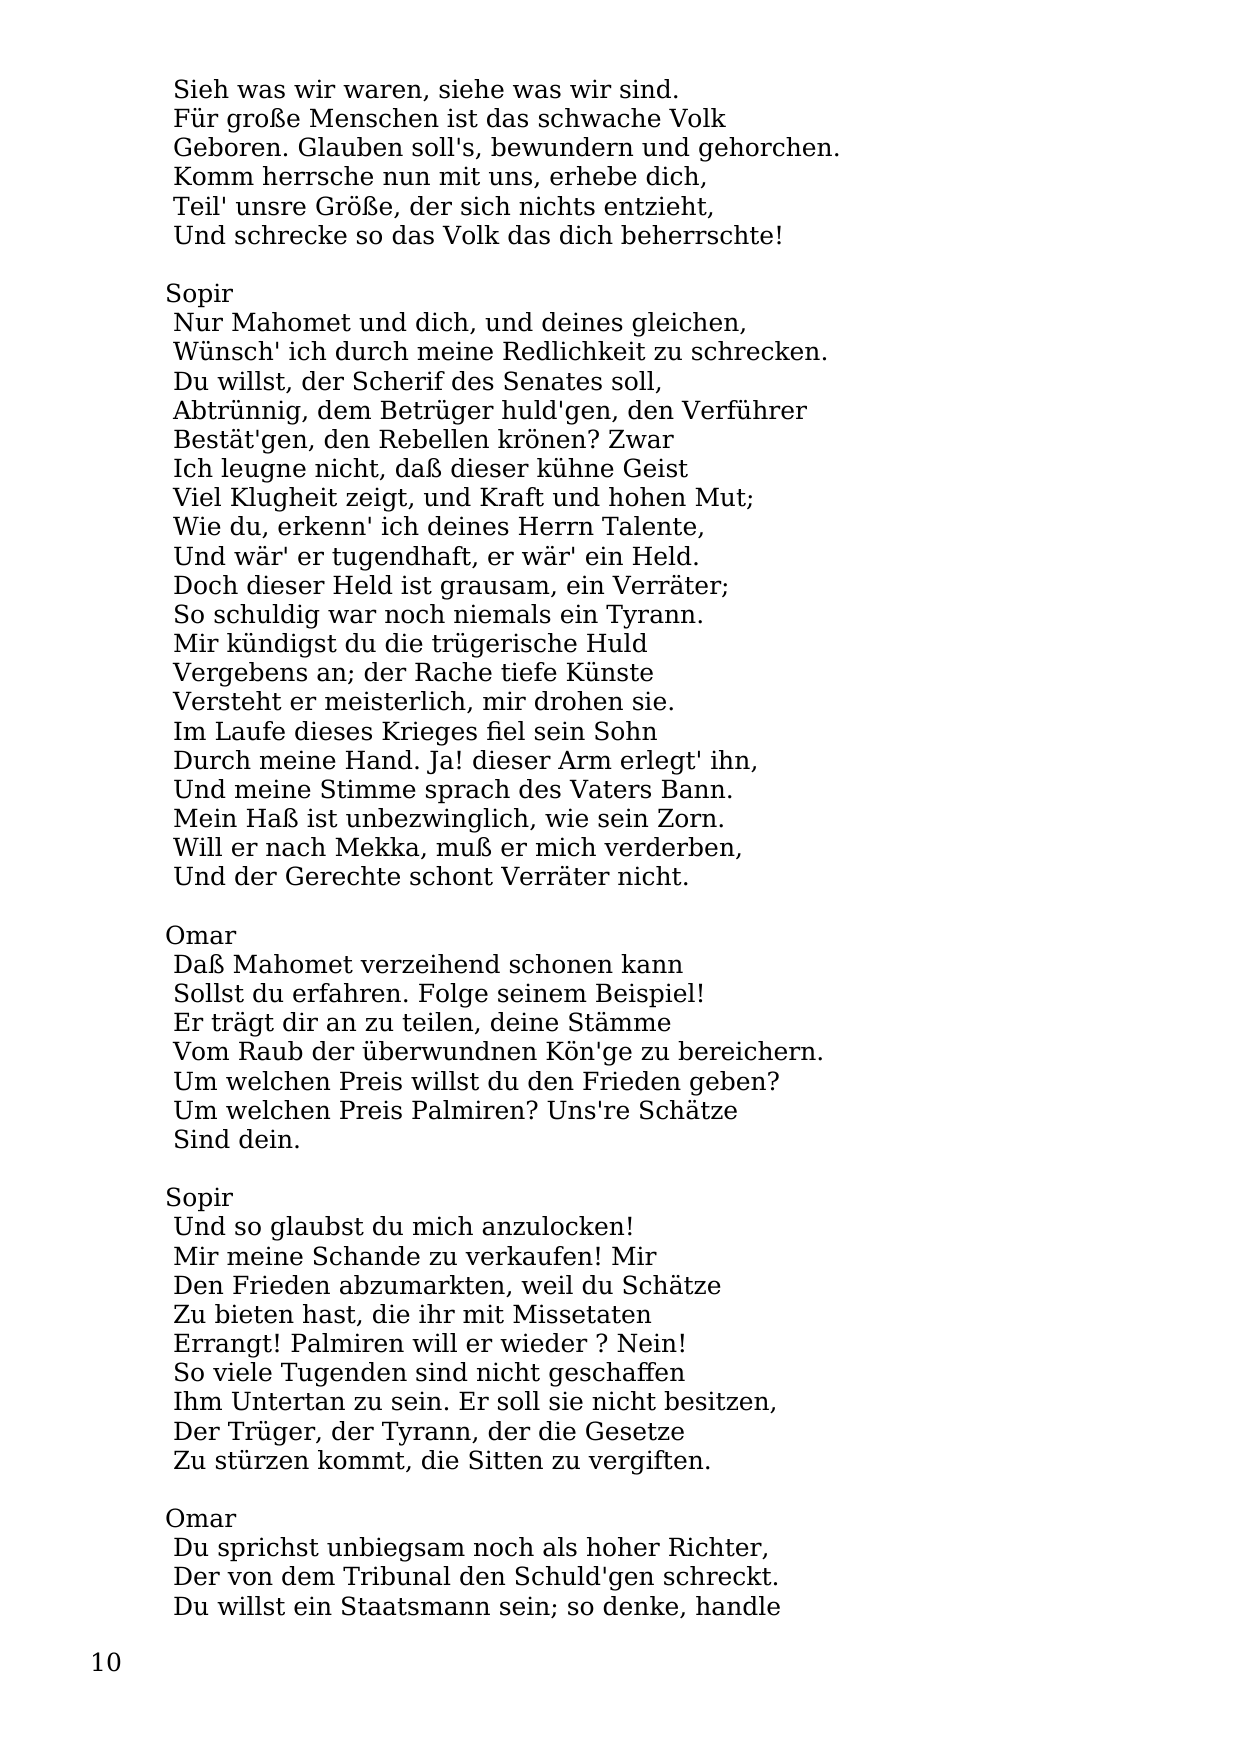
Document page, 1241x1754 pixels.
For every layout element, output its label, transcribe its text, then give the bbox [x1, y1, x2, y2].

text Und schrecke so das Volk das dich beherrschte! [90, 221, 1091, 250]
text Und wär' er tugendhaft, er wär' ein Held. [90, 542, 1091, 571]
text Daß Mahomet verzeihend schonen kann [90, 950, 1091, 979]
text Vergebens an; der Rache tiefe Künste [90, 658, 1091, 687]
text Um welchen Preis willst du den Frieden geben? [90, 1067, 1091, 1096]
text Und meine Stimme sprach des Vaters Bann. [90, 775, 1091, 804]
text Teil' unsre Größe, der sich nichts entzieht, [90, 192, 1091, 221]
text Ich leugne nicht, daß dieser kühne Geist [90, 454, 1091, 483]
text Sopir [90, 1183, 1091, 1212]
text Durch meine Hand. Ja! dieser Arm erlegt' ihn, [90, 746, 1091, 775]
text Und der Gerechte schont Verräter nicht. [90, 862, 1091, 892]
text Im Laufe dieses Krieges fiel sein Sohn [90, 717, 1091, 746]
text Nur Mahomet und dich, und deines gleichen, [90, 308, 1091, 337]
text Sollst du erfahren. Folge seinem Beispiel! [90, 979, 1091, 1008]
text Mir kündigst du die trügerische Huld [90, 629, 1091, 658]
text Omar [90, 921, 1091, 950]
text Wünsch' ich durch meine Redlichkeit zu schrecken. [90, 337, 1091, 367]
text Versteht er meisterlich, mir drohen sie. [90, 687, 1091, 717]
text Zu bieten hast, die ihr mit Missetaten [90, 1300, 1091, 1329]
text Du willst, der Scherif des Senates soll, [90, 367, 1091, 396]
text Doch dieser Held ist grausam, ein Verräter; [90, 571, 1091, 600]
text Der von dem Tribunal den Schuld'gen schreckt. [90, 1562, 1091, 1592]
text Vom Raub der überwundnen Kön'ge zu bereichern. [90, 1037, 1091, 1067]
text Omar [90, 1504, 1091, 1533]
text Und so glaubst du mich anzulocken! [90, 1212, 1091, 1242]
text Du sprichst unbiegsam noch als hoher Richter, [90, 1533, 1091, 1562]
text Er trägt dir an zu teilen, deine Stämme [90, 1008, 1091, 1037]
text Wie du, erkenn' ich deines Herrn Talente, [90, 512, 1091, 542]
text Um welchen Preis Palmiren? Uns're Schätze [90, 1096, 1091, 1125]
text Ihm Untertan zu sein. Er soll sie nicht besitzen, [90, 1387, 1091, 1417]
text Abtrünnig, dem Betrüger huld'gen, den Verführer [90, 396, 1091, 425]
text Geboren. Glauben soll's, bewundern und gehorchen. [90, 133, 1091, 162]
text Zu stürzen kommt, die Sitten zu vergiften. [90, 1446, 1091, 1475]
text Viel Klugheit zeigt, und Kraft und hohen Mut; [90, 483, 1091, 512]
text Will er nach Mekka, muß er mich verderben, [90, 833, 1091, 862]
text Den Frieden abzumarkten, weil du Schätze [90, 1271, 1091, 1300]
text Mir meine Schande zu verkaufen! Mir [90, 1242, 1091, 1271]
text Sind dein. [90, 1125, 1091, 1154]
text Errangt! Palmiren will er wieder ? Nein! [90, 1329, 1091, 1358]
text Für große Menschen ist das schwache Volk [90, 104, 1091, 133]
text Komm herrsche nun mit uns, erhebe dich, [90, 162, 1091, 192]
text Sieh was wir waren, siehe was wir sind. [90, 75, 1091, 104]
text Du willst ein Staatsmann sein; so denke, handle [90, 1592, 1091, 1621]
text So viele Tugenden sind nicht geschaffen [90, 1358, 1091, 1387]
text So schuldig war noch niemals ein Tyrann. [90, 600, 1091, 629]
text Mein Haß ist unbezwinglich, wie sein Zorn. [90, 804, 1091, 833]
text Sopir [90, 279, 1091, 308]
text Bestät'gen, den Rebellen krönen? Zwar [90, 425, 1091, 454]
text Der Trüger, der Tyrann, der die Gesetze [90, 1417, 1091, 1446]
